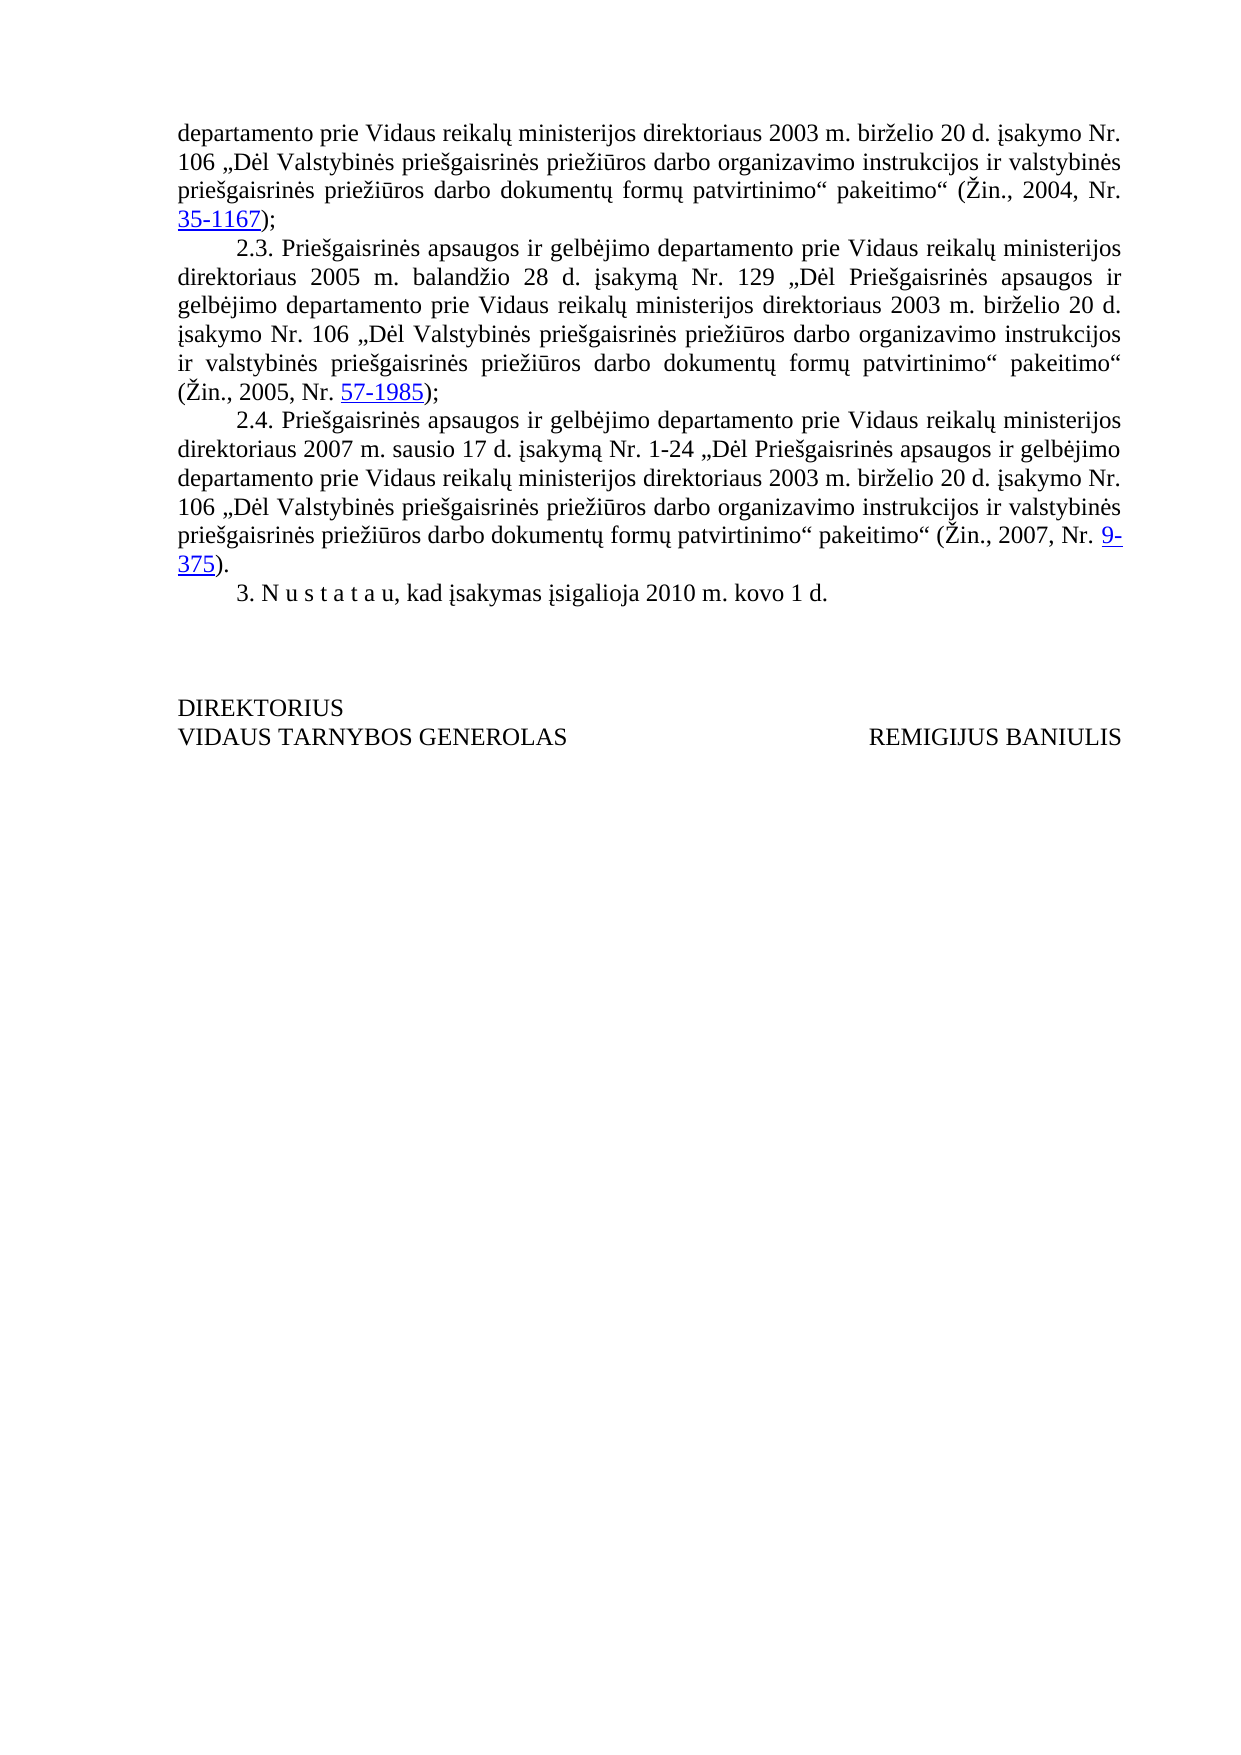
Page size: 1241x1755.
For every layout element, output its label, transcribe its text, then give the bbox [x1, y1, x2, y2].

text 3. Nustatau, kad įsakymas įsigalioja 2010 m. kovo 1 d. [177, 578, 1122, 607]
text vidaus tarnybos generolas Remigijus Baniulis [177, 722, 1122, 751]
text Direktorius [177, 693, 1122, 722]
text 2.4. Priešgaisrinės apsaugos ir gelbėjimo departamento prie Vidaus reikalų ministerijos direktoriaus 2007 m. sausio 17 d. įsakymą Nr. 1-24 „Dėl Priešgaisrinės apsaugos ir gelbėjimo departamento prie Vidaus reikalų ministerijos direktoriaus 2003 m. birželio 20 d. įsakymo Nr. 106 „Dėl Valstybinės priešgaisrinės priežiūros darbo organizavimo instrukcijos ir valstybinės priešgaisrinės priežiūros darbo dokumentų formų patvirtinimo“ pakeitimo“ (Žin., 2007, Nr. 9-375). [177, 406, 1122, 578]
text departamento prie Vidaus reikalų ministerijos direktoriaus 2003 m. birželio 20 d. įsakymo Nr. 106 „Dėl Valstybinės priešgaisrinės priežiūros darbo organizavimo instrukcijos ir valstybinės priešgaisrinės priežiūros darbo dokumentų formų patvirtinimo“ pakeitimo“ (Žin., 2004, Nr. 35-1167); [177, 118, 1122, 233]
text 2.3. Priešgaisrinės apsaugos ir gelbėjimo departamento prie Vidaus reikalų ministerijos direktoriaus 2005 m. balandžio 28 d. įsakymą Nr. 129 „Dėl Priešgaisrinės apsaugos ir gelbėjimo departamento prie Vidaus reikalų ministerijos direktoriaus 2003 m. birželio 20 d. įsakymo Nr. 106 „Dėl Valstybinės priešgaisrinės priežiūros darbo organizavimo instrukcijos ir valstybinės priešgaisrinės priežiūros darbo dokumentų formų patvirtinimo“ pakeitimo“ (Žin., 2005, Nr. 57-1985); [177, 233, 1122, 406]
